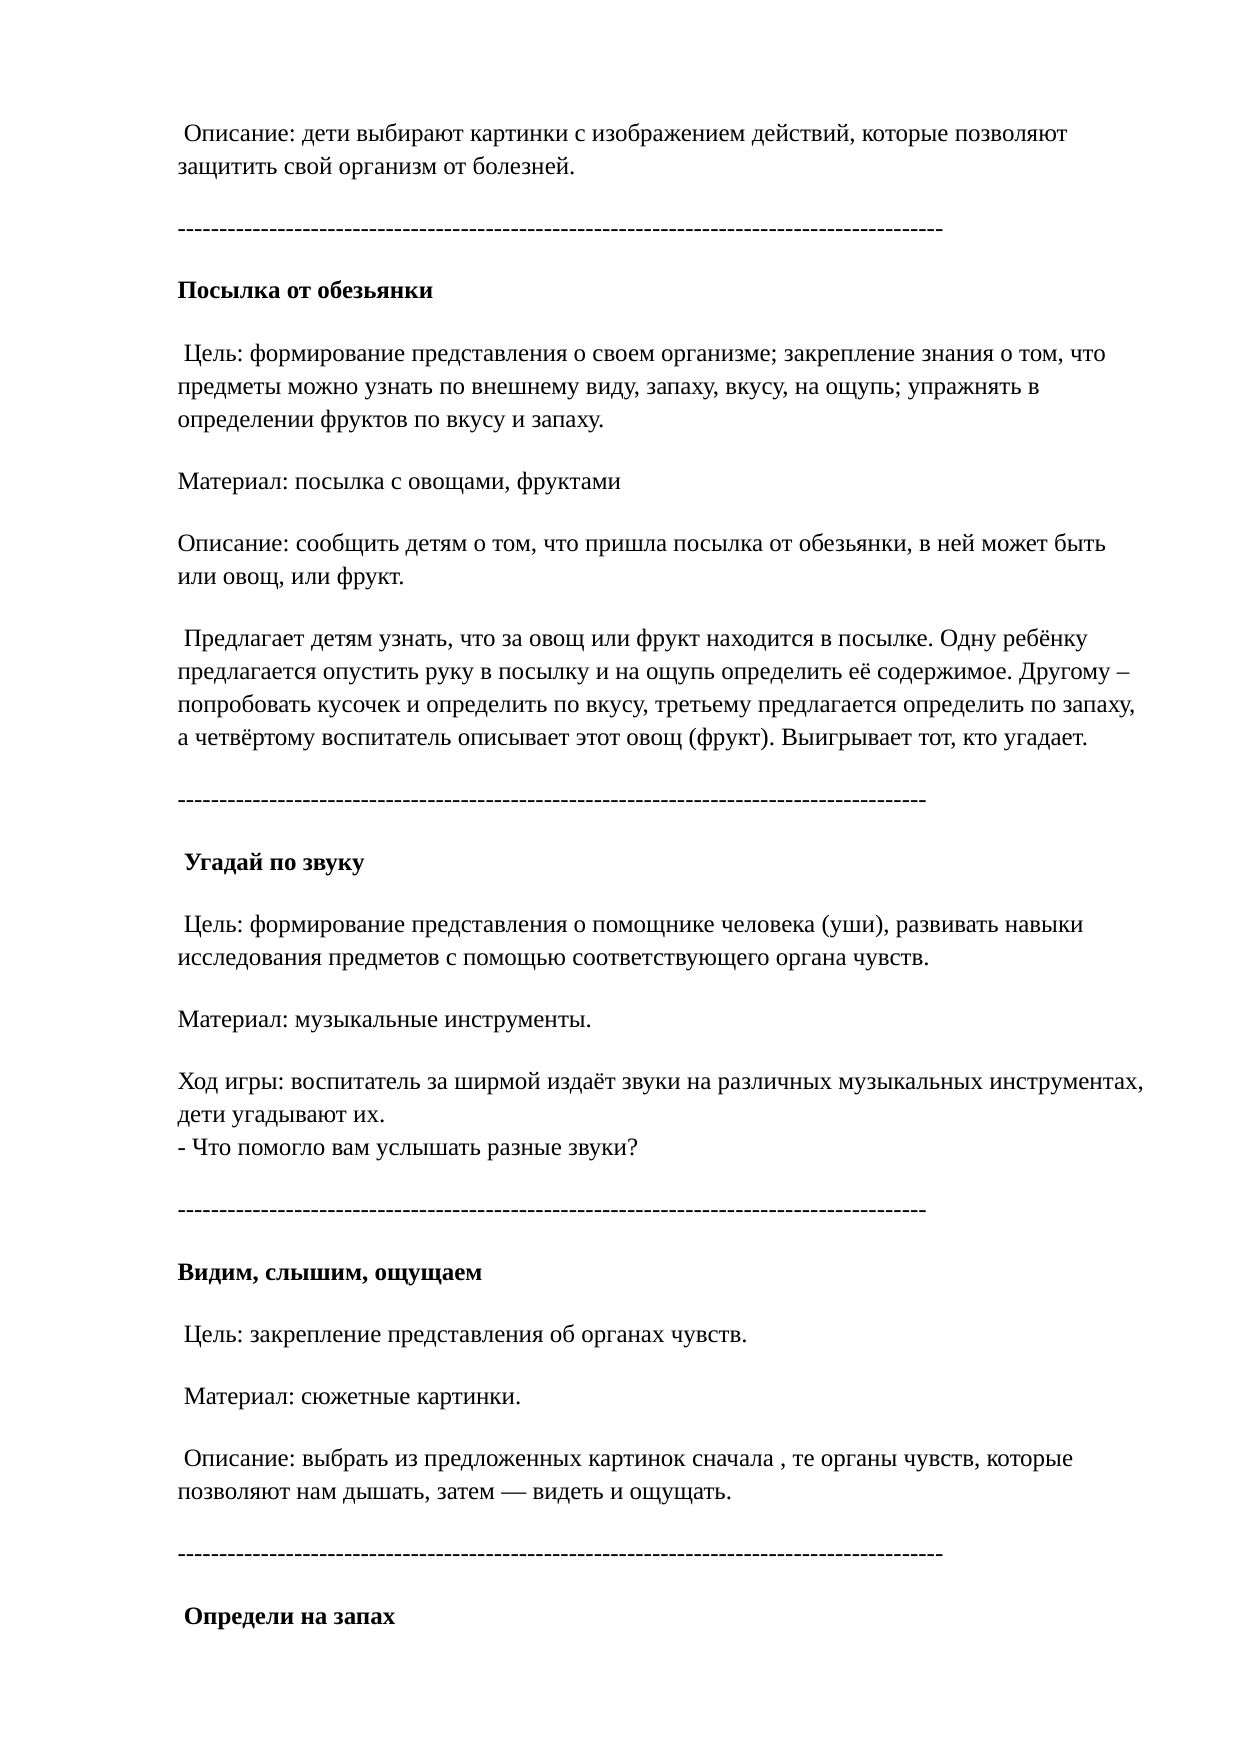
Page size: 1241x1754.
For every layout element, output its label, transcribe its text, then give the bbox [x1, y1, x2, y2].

text Цель: формирование представления о помощнике человека (уши), развивать навыки исследования предметов с помощью соответствующего органа чувств. [177, 909, 1152, 971]
text ------------------------------------------------------------------------------------------ [177, 1194, 1152, 1223]
text -------------------------------------------------------------------------------------------- [177, 1538, 1152, 1567]
text ------------------------------------------------------------------------------------------ [177, 784, 1152, 813]
text Описание: выбрать из предложенных картинок сначала , те органы чувств, которые позволяют нам дышать, затем — видеть и ощущать. [177, 1443, 1152, 1505]
text Описание: сообщить детям о том, что пришла посылка от обезьянки, в ней может быть или овощ, или фрукт. [177, 528, 1152, 590]
text Посылка от обезьянки [177, 276, 1152, 304]
text Материал: сюжетные картинки. [177, 1381, 1152, 1410]
text Видим, слышим, ощущаем [177, 1257, 1152, 1286]
text -------------------------------------------------------------------------------------------- [177, 213, 1152, 242]
text Предлагает детям узнать, что за овощ или фрукт находится в посылке. Одну ребёнку предлагается опустить руку в посылку и на ощупь определить её содержимое. Другому – попробовать кусочек и определить по вкусу, третьему предлагается определить по запаху, а четвёртому воспитатель описывает этот овощ (фрукт). Выигрывает тот, кто угадает. [177, 623, 1152, 751]
text Материал: музыкальные инструменты. [177, 1004, 1152, 1033]
text Угадай по звуку [177, 847, 1152, 876]
text Определи на запах [177, 1601, 1152, 1629]
text Цель: закрепление представления об органах чувств. [177, 1319, 1152, 1348]
text Ход игры: воспитатель за ширмой издаёт звуки на различных музыкальных инструментах, дети угадывают их. - Что помогло вам услышать разные звуки? [177, 1066, 1152, 1161]
text Цель: формирование представления о своем организме; закрепление знания о том, что предметы можно узнать по внешнему виду, запаху, вкусу, на ощупь; упражнять в определении фруктов по вкусу и запаху. [177, 338, 1152, 432]
text Материал: посылка с овощами, фруктами [177, 466, 1152, 495]
text Описание: дети выбирают картинки с изображением действий, которые позволяют защитить свой организм от болезней. [177, 118, 1152, 180]
